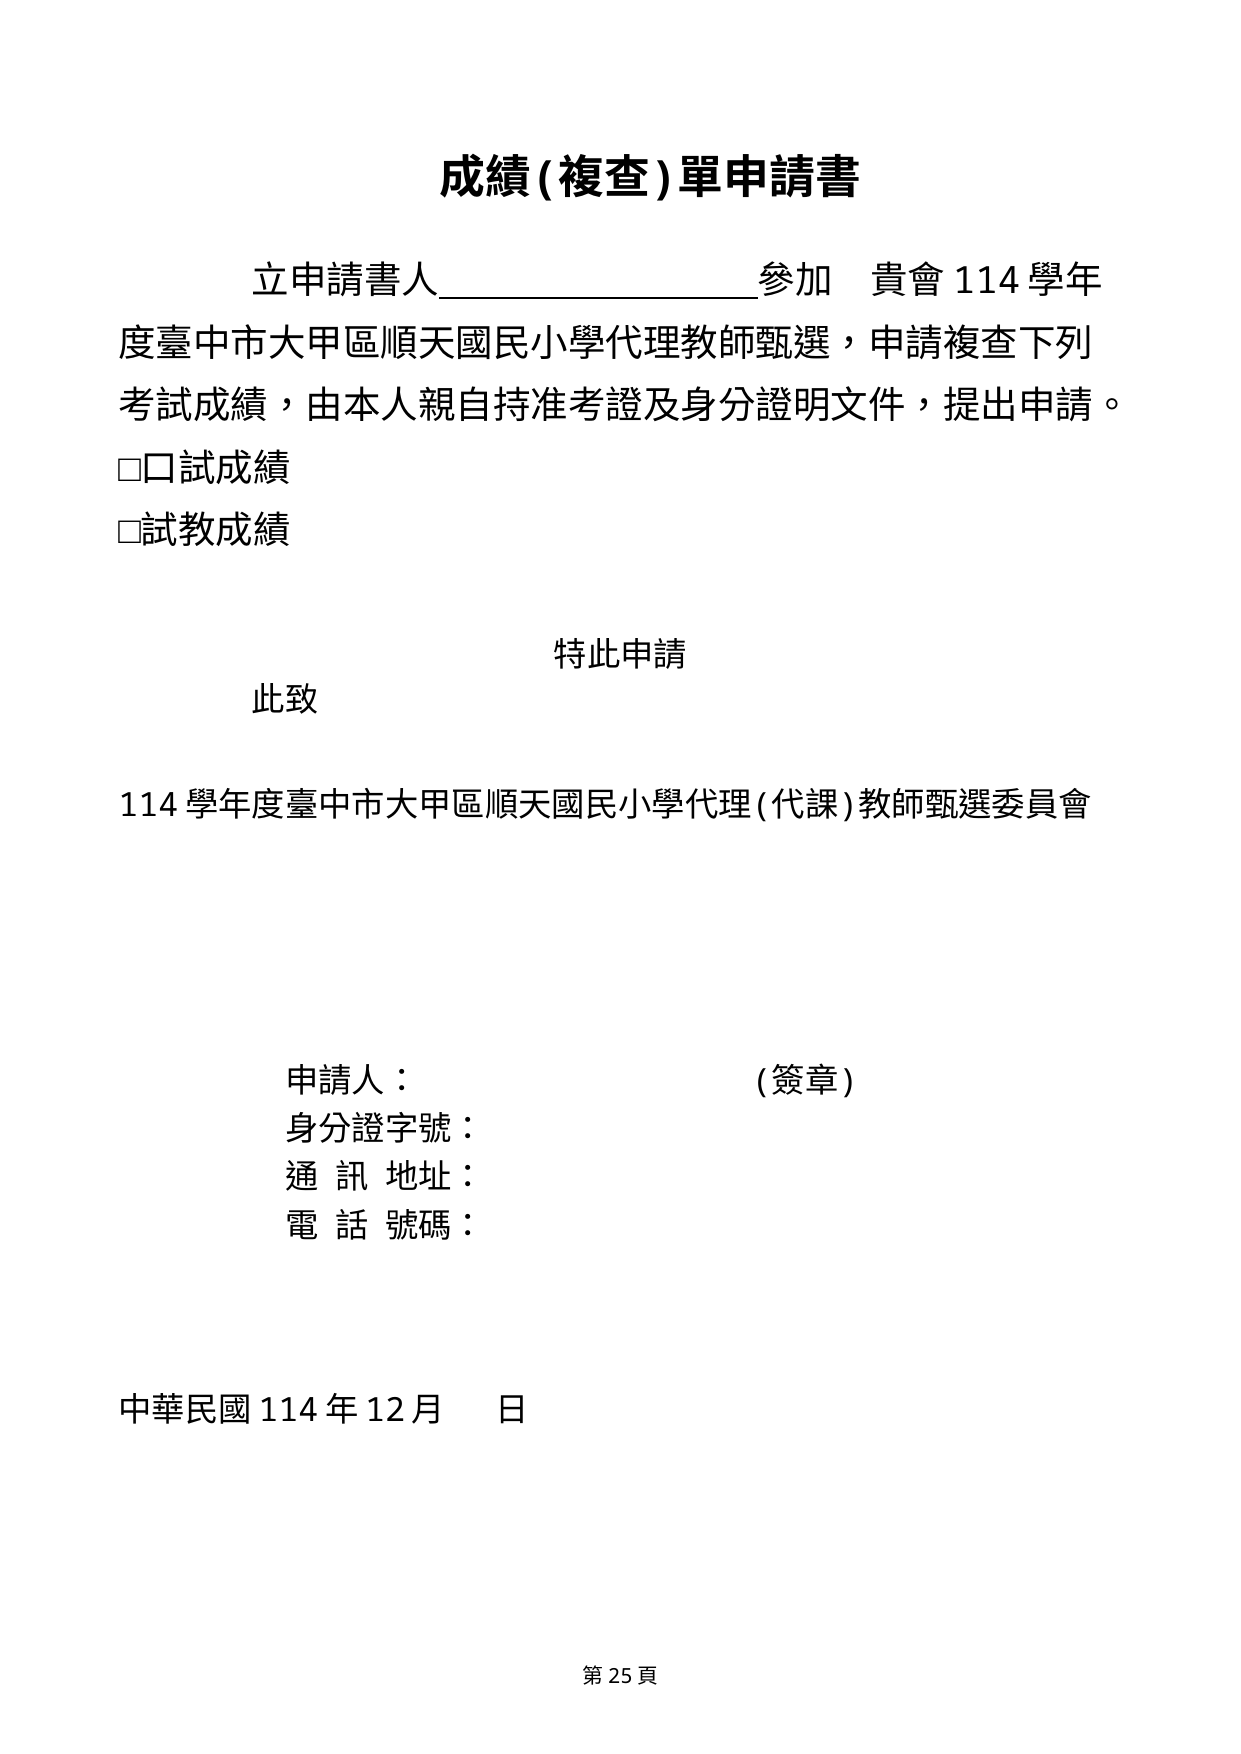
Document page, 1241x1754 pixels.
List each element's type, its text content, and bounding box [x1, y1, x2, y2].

text □口試成績 [118, 423, 1122, 486]
text 電 話 號碼： [118, 1198, 1122, 1247]
text 此致 [118, 673, 1122, 721]
text 特此申請 [118, 611, 1122, 673]
text 立申請書人 參加 貴會114學年度臺中市大甲區順天國民小學代理教師甄選，申請複查下列考試成績，由本人親自持准考證及身分證明文件，提出申請。 [118, 236, 1122, 423]
text 114學年度臺中市大甲區順天國民小學代理(代課)教師甄選委員會 [118, 778, 1122, 827]
text 申請人： (簽章) [118, 1054, 1122, 1102]
text 身分證字號： [118, 1102, 1122, 1150]
text □試教成績 [118, 486, 1122, 548]
text 中華民國114年12月 日 [118, 1383, 1122, 1431]
text 成績(複查)單申請書 [393, 141, 1122, 207]
text 通 訊 地址： [118, 1150, 1122, 1198]
